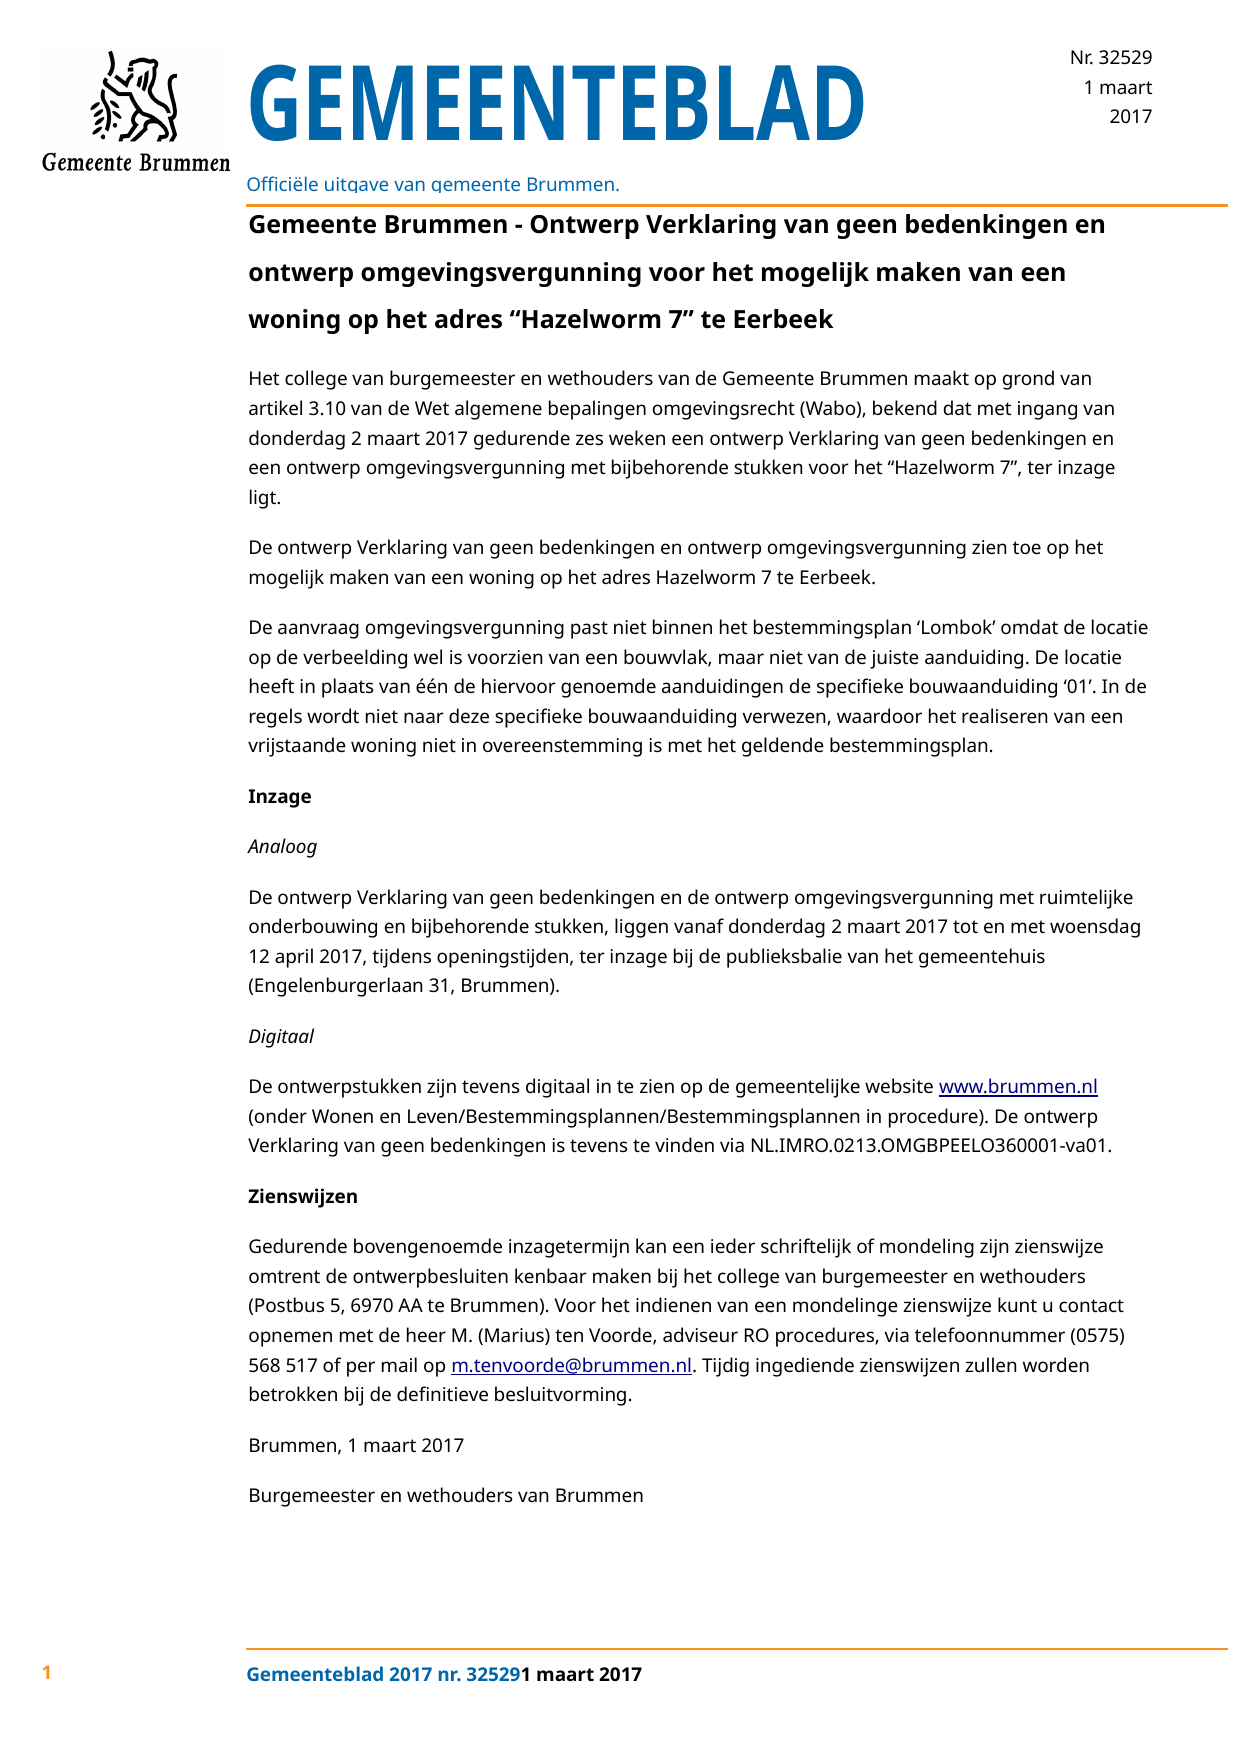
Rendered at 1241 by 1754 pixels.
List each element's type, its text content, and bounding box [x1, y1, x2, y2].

text Digitaal [248, 1023, 1152, 1049]
text De aanvraag omgevingsvergunning past niet binnen het bestemmingsplan ‘Lombok’ omdat de locatie op de verbeelding wel is voorzien van een bouwvlak, maar niet van de juiste aanduiding. De locatie heeft in plaats van één de hiervoor genoemde aanduidingen de specifieke bouwaanduiding ‘01’. In de regels wordt niet naar deze specifieke bouwaanduiding verwezen, waardoor het realiseren van een vrijstaande woning niet in overeenstemming is met het geldende bestemmingsplan. [248, 614, 1152, 758]
text Het college van burgemeester en wethouders van de Gemeente Brummen maakt op grond van artikel 3.10 van de Wet algemene bepalingen omgevingsrecht (Wabo), bekend dat met ingang van donderdag 2 maart 2017 gedurende zes weken een ontwerp Verklaring van geen bedenkingen en een ontwerp omgevingsvergunning met bijbehorende stukken voor het “Hazelworm 7”, ter inzage ligt. [248, 366, 1152, 509]
text De ontwerp Verklaring van geen bedenkingen en de ontwerp omgevingsvergunning met ruimtelijke onderbouwing en bijbehorende stukken, liggen vanaf donderdag 2 maart 2017 tot en met woensdag 12 april 2017, tijdens openingstijden, ter inzage bij de publieksbalie van het gemeentehuis (Engelenburgerlaan 31, Brummen). [248, 884, 1152, 998]
text Brummen, 1 maart 2017 [248, 1432, 1152, 1457]
text De ontwerpstukken zijn tevens digitaal in te zien op de gemeentelijke website www.brummen.nl (onder Wonen en Leven/Bestemmingsplannen/Bestemmingsplannen in procedure). De ontwerp Verklaring van geen bedenkingen is tevens te vinden via NL.IMRO.0213.OMGBPEELO360001-va01. [248, 1073, 1152, 1158]
text Inzage [248, 783, 1152, 809]
text Gemeente Brummen - Ontwerp Verklaring van geen bedenkingen en ontwerp omgevingsvergunning voor het mogelijk maken van een woning op het adres “Hazelworm 7” te Eerbeek [248, 207, 1152, 336]
text Burgemeester en wethouders van Brummen [248, 1482, 1152, 1508]
text Analoog [248, 833, 1152, 859]
picture [41, 47, 231, 172]
text Zienswijzen [248, 1183, 1152, 1209]
text Gedurende bovengenoemde inzagetermijn kan een ieder schriftelijk of mondeling zijn zienswijze omtrent de ontwerpbesluiten kenbaar maken bij het college van burgemeester en wethouders (Postbus 5, 6970 AA te Brummen). Voor het indienen van een mondelinge zienswijze kunt u contact opnemen met de heer M. (Marius) ten Voorde, adviseur RO procedures, via telefoonnummer (0575) 568 517 of per mail op m.tenvoorde@brummen.nl. Tijdig ingediende zienswijzen zullen worden betrokken bij de definitieve besluitvorming. [248, 1233, 1152, 1407]
text De ontwerp Verklaring van geen bedenkingen en ontwerp omgevingsvergunning zien toe op het mogelijk maken van een woning op het adres Hazelworm 7 te Eerbeek. [248, 534, 1152, 589]
